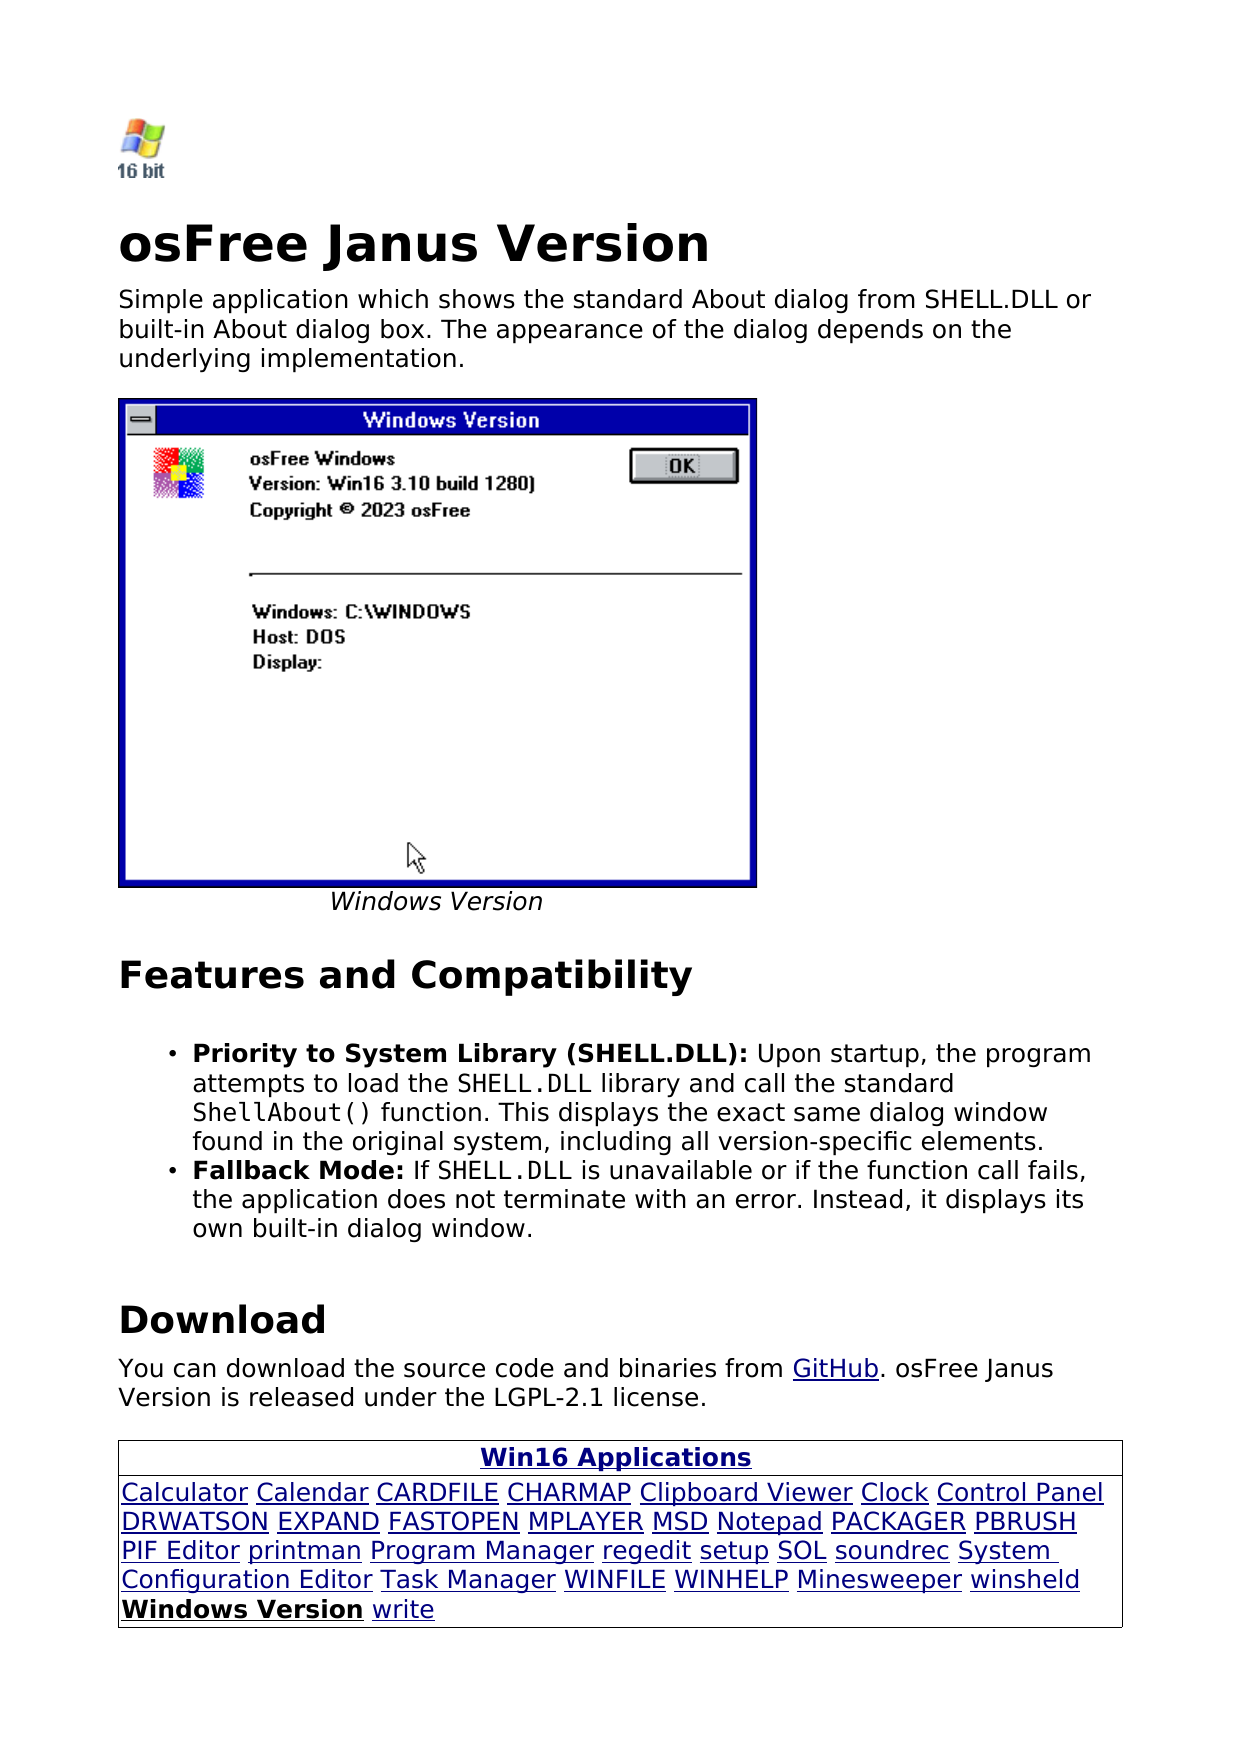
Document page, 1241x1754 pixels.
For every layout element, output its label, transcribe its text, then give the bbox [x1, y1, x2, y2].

table_header Win16 Applications [119, 1441, 1122, 1475]
table_cell Calculator Calendar CARDFILE CHARMAP Clipboard Viewer Clock Control Panel DRWATSON EXPAND FASTOPEN MPLAYER MSD Notepad PACKAGER PBRUSH PIF Editor printman Program Manager regedit setup SOL soundrec System Configuration Editor Task Manager WINFILE WINHELP Minesweeper winsheld Windows Version write [119, 1476, 1122, 1627]
list Fallback Mode: If SHELL.DLL is unavailable or if the function call fails, the application does not terminate with an error. Instead, it displays its own built-in dialog window. [177, 1156, 1122, 1244]
subtitle osFree Janus Version [118, 215, 1122, 273]
subtitle Download [118, 1298, 1122, 1342]
text You can download the source code and binaries from GitHub. osFree Janus Version is released under the LGPL-2.1 license. [118, 1354, 1122, 1413]
list Priority to System Library (SHELL.DLL): Upon startup, the program attempts to load the SHELL.DLL library and call the standard ShellAbout() function. This displays the exact same dialog window found in the original system, including all version-specific elements. [177, 1039, 1122, 1156]
text Windows Version [118, 888, 757, 916]
picture [118, 118, 166, 178]
text Simple application which shows the standard About dialog from SHELL.DLL or built-in About dialog box. The appearance of the dialog depends on the underlying implementation. [118, 286, 1122, 373]
picture [118, 398, 758, 888]
subtitle Features and Compatibility [118, 954, 1122, 998]
